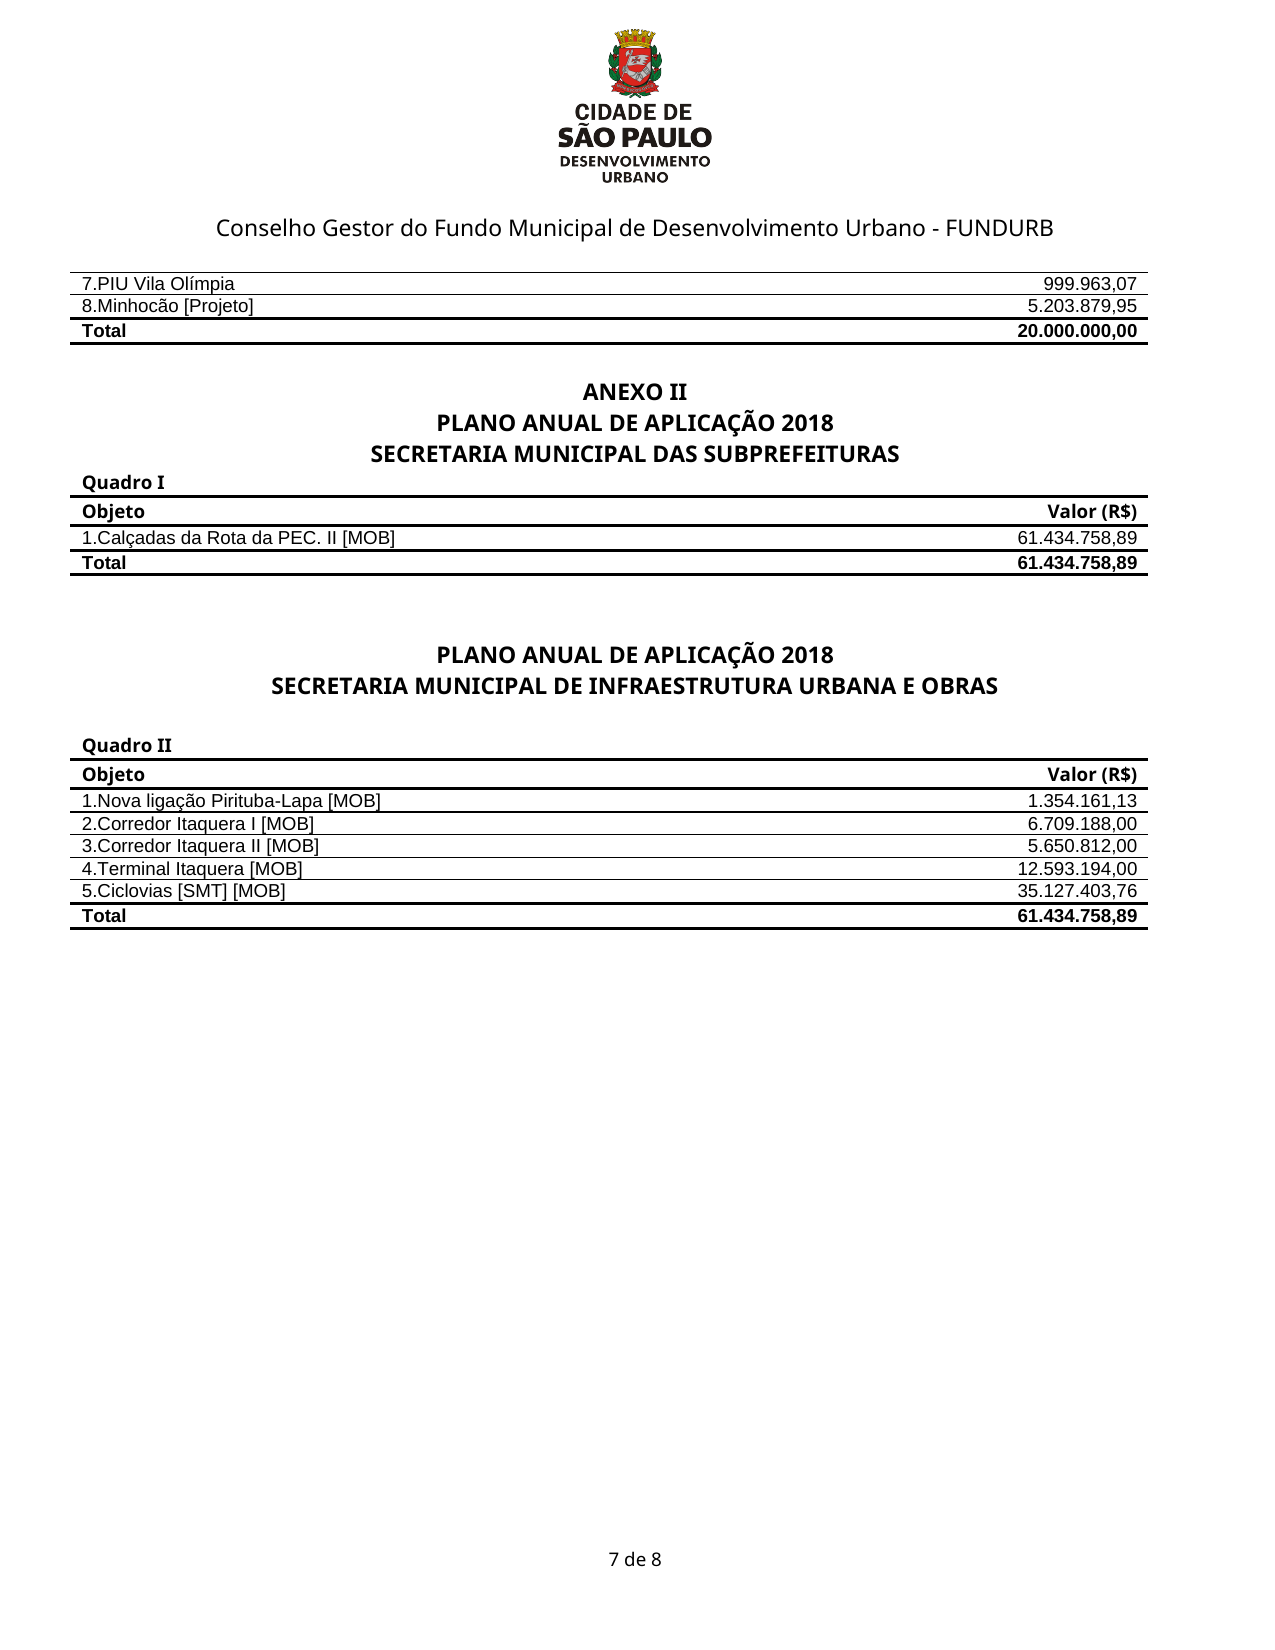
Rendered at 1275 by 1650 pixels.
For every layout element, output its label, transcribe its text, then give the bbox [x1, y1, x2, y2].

table_cell Objeto [70, 761, 809, 787]
table_cell 61.434.758,89 [809, 905, 1148, 927]
table_cell Total [70, 552, 809, 573]
text SECRETARIA MUNICIPAL DAS SUBPREFEITURAS [103, 438, 1167, 470]
table_cell Total [70, 320, 809, 342]
table_cell 12.593.194,00 [809, 858, 1148, 879]
text SECRETARIA MUNICIPAL DE INFRAESTRUTURA URBANA E OBRAS [103, 670, 1167, 701]
table_cell Total [70, 905, 809, 927]
table_cell 1.354.161,13 [809, 790, 1148, 811]
table_cell Objeto [70, 498, 809, 524]
table_cell 5.203.879,95 [809, 295, 1148, 317]
table_cell 4.Terminal Itaquera [MOB] [70, 858, 809, 879]
table_cell 2.Corredor Itaquera I [MOB] [70, 813, 809, 834]
table_header Quadro II [70, 733, 809, 758]
table_cell 3.Corredor Itaquera II [MOB] [70, 835, 809, 857]
table_cell 5.Ciclovias [SMT] [MOB] [70, 880, 809, 902]
table_cell 20.000.000,00 [809, 320, 1148, 342]
text PLANO ANUAL DE APLICAÇÃO 2018 [103, 639, 1167, 670]
table_cell 61.434.758,89 [809, 527, 1148, 548]
table_header Quadro I [70, 470, 809, 495]
table_cell 35.127.403,76 [809, 880, 1148, 902]
table_cell 999.963,07 [809, 273, 1148, 294]
table_cell 7.PIU Vila Olímpia [70, 273, 809, 294]
table_header [809, 470, 1148, 495]
table_header [809, 733, 1148, 758]
table_cell Valor (R$) [809, 761, 1148, 787]
table_cell 1.Calçadas da Rota da PEC. II [MOB] [70, 527, 809, 548]
table_cell 6.709.188,00 [809, 813, 1148, 834]
table_cell 8.Minhocão [Projeto] [70, 295, 809, 317]
table_cell 61.434.758,89 [809, 552, 1148, 573]
table_cell 5.650.812,00 [809, 835, 1148, 857]
text ANEXO II PLANO ANUAL DE APLICAÇÃO 2018 [103, 376, 1167, 438]
table_cell Valor (R$) [809, 498, 1148, 524]
table_cell 1.Nova ligação Pirituba-Lapa [MOB] [70, 790, 809, 811]
